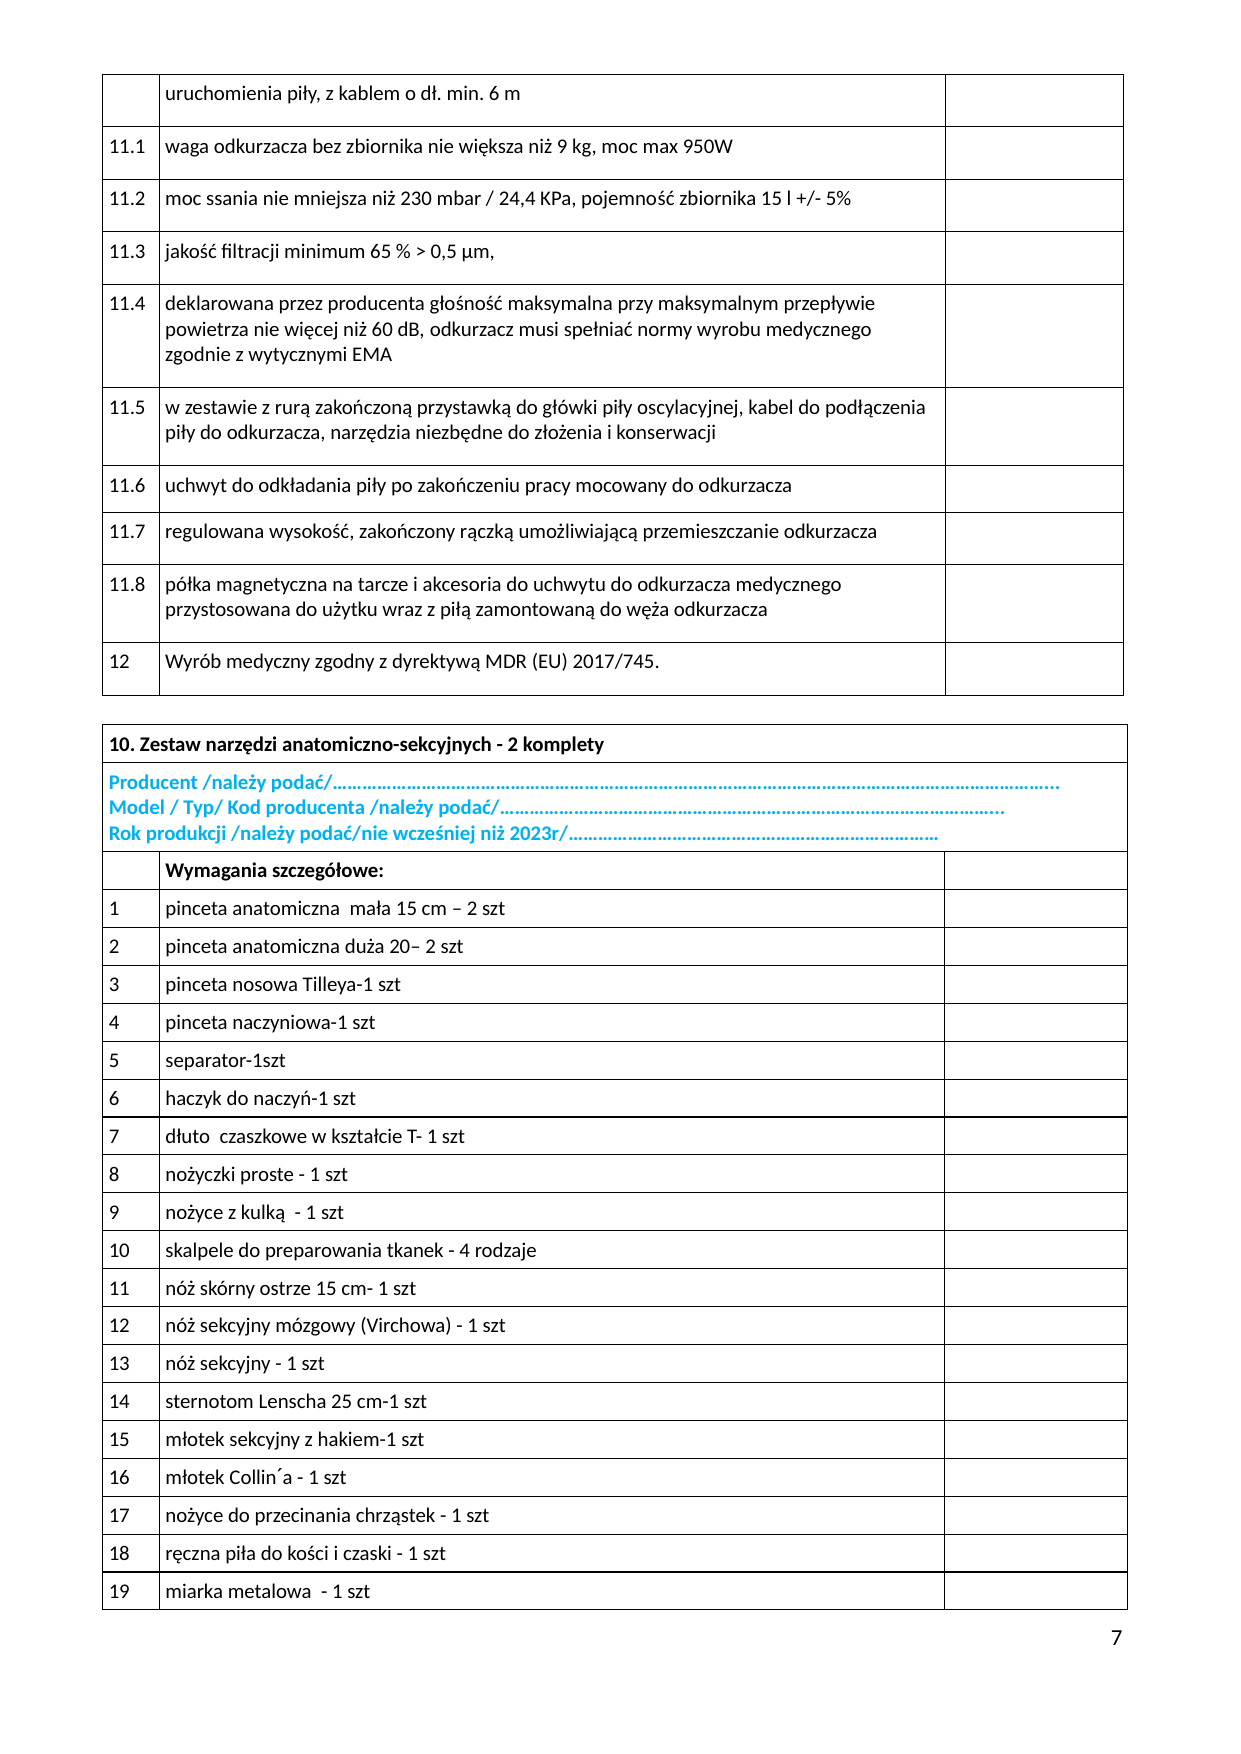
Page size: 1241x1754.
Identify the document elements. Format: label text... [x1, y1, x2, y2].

table_cell 19 [103, 1573, 159, 1609]
table_cell [945, 1042, 1127, 1078]
table_cell [103, 852, 159, 889]
table_cell 18 [103, 1535, 159, 1571]
table_cell 12 [103, 643, 159, 694]
table_cell 11.5 [103, 388, 159, 465]
table_cell [946, 232, 1123, 284]
table_cell uchwyt do odkładania piły po zakończeniu pracy mocowany do odkurzacza [160, 466, 945, 512]
table_cell 14 [103, 1383, 159, 1420]
table_header 10. Zestaw narzędzi anatomiczno-sekcyjnych - 2 komplety [103, 725, 1127, 762]
table_cell [946, 285, 1123, 387]
table_cell 17 [103, 1497, 159, 1533]
table_cell nóż skórny ostrze 15 cm- 1 szt [160, 1269, 944, 1306]
table_cell nóż sekcyjny - 1 szt [160, 1345, 944, 1382]
table_cell jakość filtracji minimum 65 % > 0,5 μm, [160, 232, 945, 284]
table_cell miarka metalowa - 1 szt [160, 1573, 944, 1609]
table_cell [946, 565, 1123, 642]
table_cell [945, 1345, 1127, 1382]
table_cell [946, 75, 1123, 126]
table_cell skalpele do preparowania tkanek - 4 rodzaje [160, 1231, 944, 1268]
table_cell 5 [103, 1042, 159, 1078]
table_cell 11.1 [103, 127, 159, 179]
table_cell 16 [103, 1459, 159, 1496]
table_cell [946, 466, 1123, 512]
table_cell [946, 388, 1123, 465]
table_cell [945, 1080, 1127, 1116]
table_cell [946, 643, 1123, 694]
table_cell młotek sekcyjny z hakiem-1 szt [160, 1421, 944, 1458]
table_cell 11.2 [103, 180, 159, 231]
table_cell [945, 1118, 1127, 1154]
table_cell [946, 180, 1123, 231]
table_cell haczyk do naczyń-1 szt [160, 1080, 944, 1116]
table_cell 11.7 [103, 513, 159, 564]
table_cell regulowana wysokość, zakończony rączką umożliwiającą przemieszczanie odkurzacza [160, 513, 945, 564]
table_cell [945, 1231, 1127, 1268]
table_cell młotek Collinˊa - 1 szt [160, 1459, 944, 1496]
table_cell [946, 513, 1123, 564]
table_cell waga odkurzacza bez zbiornika nie większa niż 9 kg, moc max 950W [160, 127, 945, 179]
table_cell [945, 1269, 1127, 1306]
table_cell 12 [103, 1307, 159, 1344]
table_cell Wyrób medyczny zgodny z dyrektywą MDR (EU) 2017/745. [160, 643, 945, 694]
table_cell [945, 1155, 1127, 1192]
table_cell [945, 966, 1127, 1003]
table_cell [103, 75, 159, 126]
table_cell 11.6 [103, 466, 159, 512]
table_cell 8 [103, 1155, 159, 1192]
table_cell [945, 1004, 1127, 1041]
table_cell 10 [103, 1231, 159, 1268]
table_cell moc ssania nie mniejsza niż 230 mbar / 24,4 KPa, pojemność zbiornika 15 l +/- 5% [160, 180, 945, 231]
table_cell pinceta nosowa Tilleya-1 szt [160, 966, 944, 1003]
table_cell nożyce z kulką - 1 szt [160, 1193, 944, 1230]
table_cell 13 [103, 1345, 159, 1382]
table_cell [945, 852, 1127, 889]
table_cell 3 [103, 966, 159, 1003]
table_cell separator-1szt [160, 1042, 944, 1078]
table_cell ręczna piła do kości i czaski - 1 szt [160, 1535, 944, 1571]
table_cell nóż sekcyjny mózgowy (Virchowa) - 1 szt [160, 1307, 944, 1344]
table_cell 1 [103, 890, 159, 927]
table_cell [945, 890, 1127, 927]
table_cell nożyczki proste - 1 szt [160, 1155, 944, 1192]
table_cell Producent /należy podać/………………………………………………………………………………………………………………………………... Model / Typ/ Kod producenta /należy podać/………………………………………………………………………………………... Rok produkcji /należy podać/nie wcześniej niż 2023r/………………………………………………………………… [103, 763, 1127, 851]
table_cell dłuto czaszkowe w kształcie T- 1 szt [160, 1118, 944, 1154]
table_cell w zestawie z rurą zakończoną przystawką do główki piły oscylacyjnej, kabel do podłączenia piły do odkurzacza, narzędzia niezbędne do złożenia i konserwacji [160, 388, 945, 465]
table_cell deklarowana przez producenta głośność maksymalna przy maksymalnym przepływie powietrza nie więcej niż 60 dB, odkurzacz musi spełniać normy wyrobu medycznego zgodnie z wytycznymi EMA [160, 285, 945, 387]
table_cell [945, 1307, 1127, 1344]
table_cell [945, 1383, 1127, 1420]
table_cell [945, 928, 1127, 965]
table_cell [945, 1193, 1127, 1230]
table_cell 15 [103, 1421, 159, 1458]
table_cell pinceta anatomiczna mała 15 cm – 2 szt [160, 890, 944, 927]
table_cell [945, 1535, 1127, 1571]
table_cell 11.4 [103, 285, 159, 387]
table_cell 11 [103, 1269, 159, 1306]
table_cell pinceta anatomiczna duża 20– 2 szt [160, 928, 944, 965]
table_cell 4 [103, 1004, 159, 1041]
table_cell uruchomienia piły, z kablem o dł. min. 6 m [160, 75, 945, 126]
table_cell [945, 1421, 1127, 1458]
table_cell [946, 127, 1123, 179]
table_cell 7 [103, 1118, 159, 1154]
table_cell nożyce do przecinania chrząstek - 1 szt [160, 1497, 944, 1533]
table_cell [945, 1459, 1127, 1496]
table_cell półka magnetyczna na tarcze i akcesoria do uchwytu do odkurzacza medycznego przystosowana do użytku wraz z piłą zamontowaną do węża odkurzacza [160, 565, 945, 642]
table_cell 11.8 [103, 565, 159, 642]
table_cell 2 [103, 928, 159, 965]
table_cell 6 [103, 1080, 159, 1116]
table_cell Wymagania szczegółowe: [160, 852, 944, 889]
table_cell 11.3 [103, 232, 159, 284]
table_cell sternotom Lenscha 25 cm-1 szt [160, 1383, 944, 1420]
table_cell [945, 1573, 1127, 1609]
table_cell pinceta naczyniowa-1 szt [160, 1004, 944, 1041]
table_cell 9 [103, 1193, 159, 1230]
table_cell [945, 1497, 1127, 1533]
